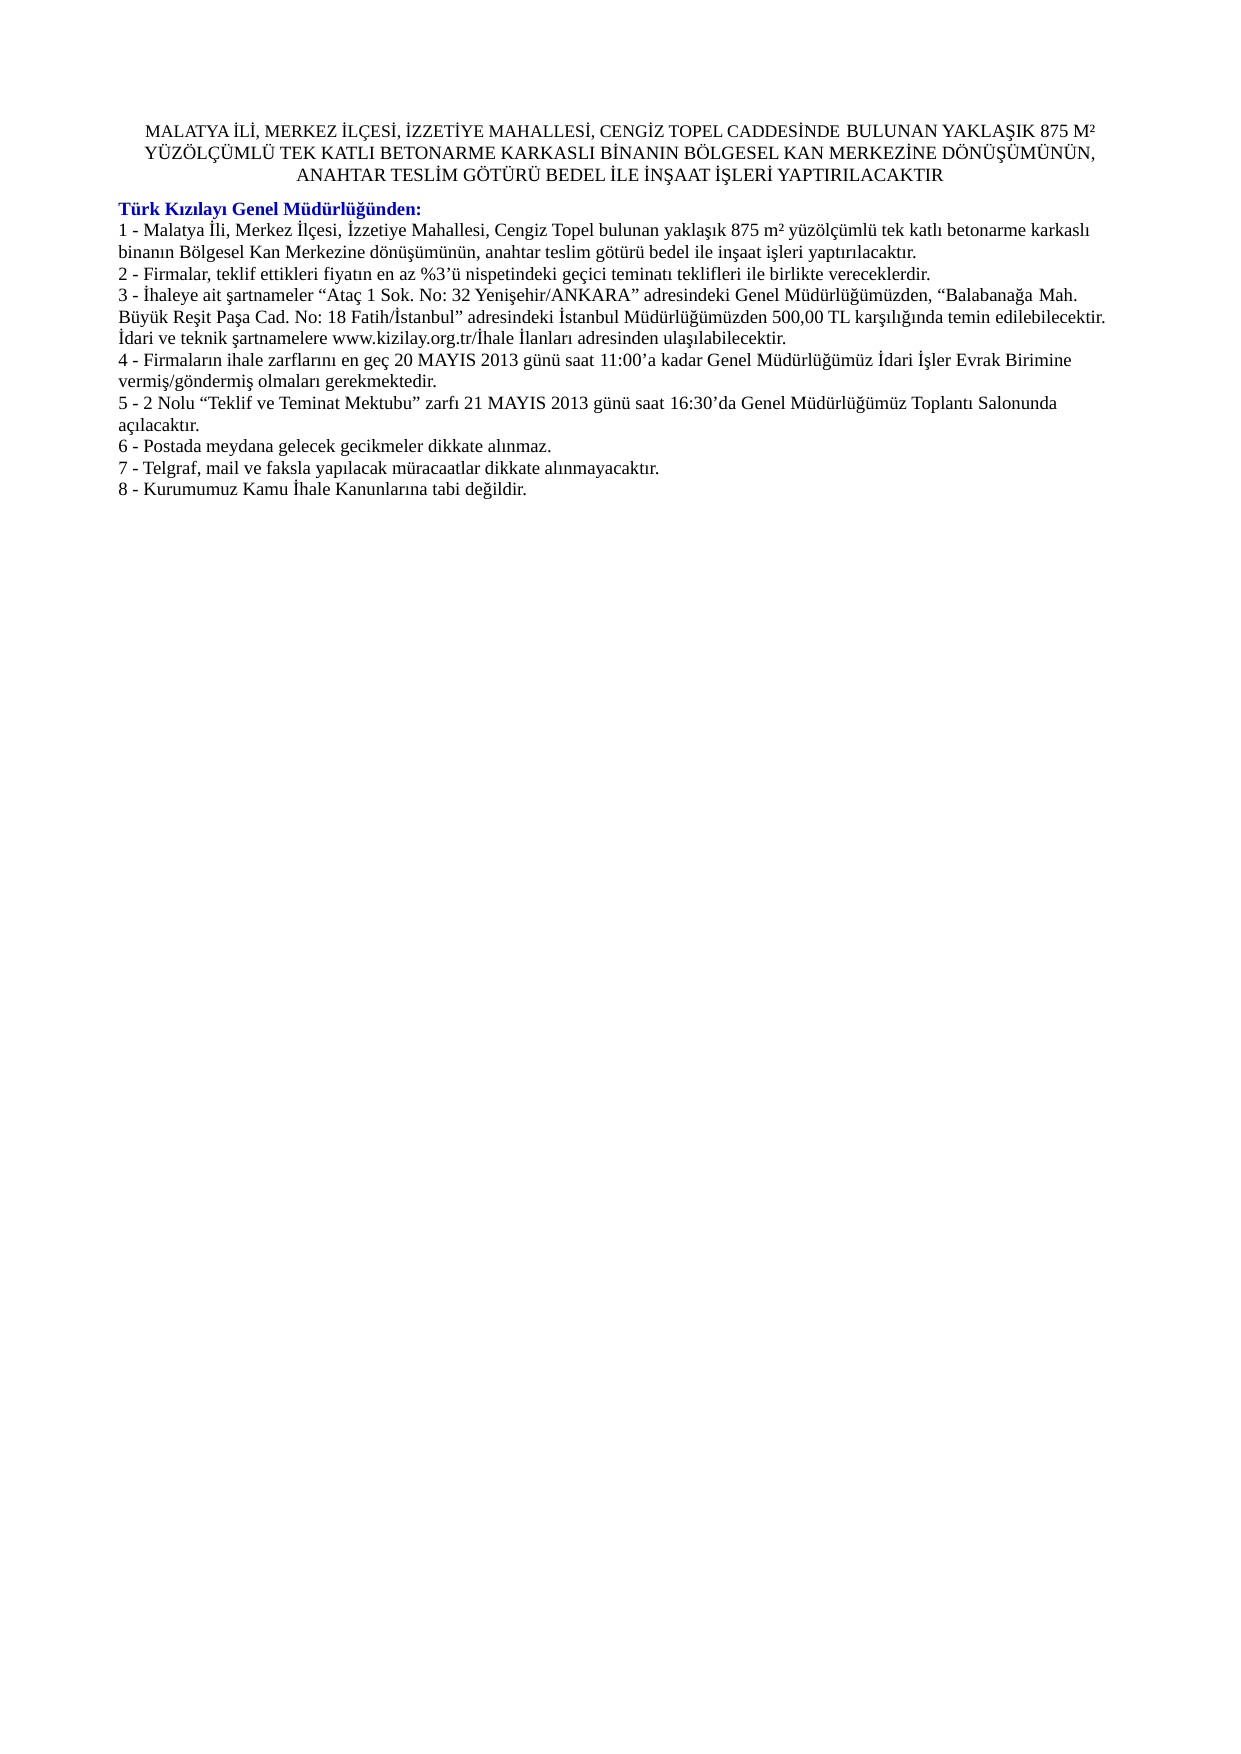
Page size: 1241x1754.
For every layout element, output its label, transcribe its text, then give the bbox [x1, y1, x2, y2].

text İdari ve teknik şartnamelere www.kizilay.org.tr/İhale İlanları adresinden ulaşılabilecektir. [118, 327, 1122, 349]
text 8 - Kurumumuz Kamu İhale Kanunlarına tabi değildir. [118, 478, 1122, 500]
text MALATYA İLİ, MERKEZ İLÇESİ, İZZETİYE MAHALLESİ, CENGİZ TOPEL CADDESİNDE BULUNAN YAKLAŞIK 875 M² YÜZÖLÇÜMLÜ TEK KATLI BETONARME KARKASLI BİNANIN BÖLGESEL KAN MERKEZİNE DÖNÜŞÜMÜNÜN, ANAHTAR TESLİM GÖTÜRÜ BEDEL İLE İNŞAAT İŞLERİ YAPTIRILACAKTIR [118, 118, 1122, 185]
text 1 - Malatya İli, Merkez İlçesi, İzzetiye Mahallesi, Cengiz Topel bulunan yaklaşık 875 m² yüzölçümlü tek katlı betonarme karkaslı binanın Bölgesel Kan Merkezine dönüşümünün, anahtar teslim götürü bedel ile inşaat işleri yaptırılacaktır. [118, 219, 1122, 262]
text 6 - Postada meydana gelecek gecikmeler dikkate alınmaz. [118, 435, 1122, 457]
text Türk Kızılayı Genel Müdürlüğünden: [118, 198, 1122, 219]
text 7 - Telgraf, mail ve faksla yapılacak müracaatlar dikkate alınmayacaktır. [118, 457, 1122, 478]
text 4 - Firmaların ihale zarflarını en geç 20 MAYIS 2013 günü saat 11:00’a kadar Genel Müdürlüğümüz İdari İşler Evrak Birimine vermiş/göndermiş olmaları gerekmektedir. [118, 349, 1122, 392]
text 3 - İhaleye ait şartnameler “Ataç 1 Sok. No: 32 Yenişehir/ANKARA” adresindeki Genel Müdürlüğümüzden, “Balabanağa Mah. Büyük Reşit Paşa Cad. No: 18 Fatih/İstanbul” adresindeki İstanbul Müdürlüğümüzden 500,00 TL karşılığında temin edilebilecektir. [118, 284, 1122, 327]
text 2 - Firmalar, teklif ettikleri fiyatın en az %3’ü nispetindeki geçici teminatı teklifleri ile birlikte vereceklerdir. [118, 262, 1122, 284]
text 5 - 2 Nolu “Teklif ve Teminat Mektubu” zarfı 21 MAYIS 2013 günü saat 16:30’da Genel Müdürlüğümüz Toplantı Salonunda açılacaktır. [118, 392, 1122, 435]
